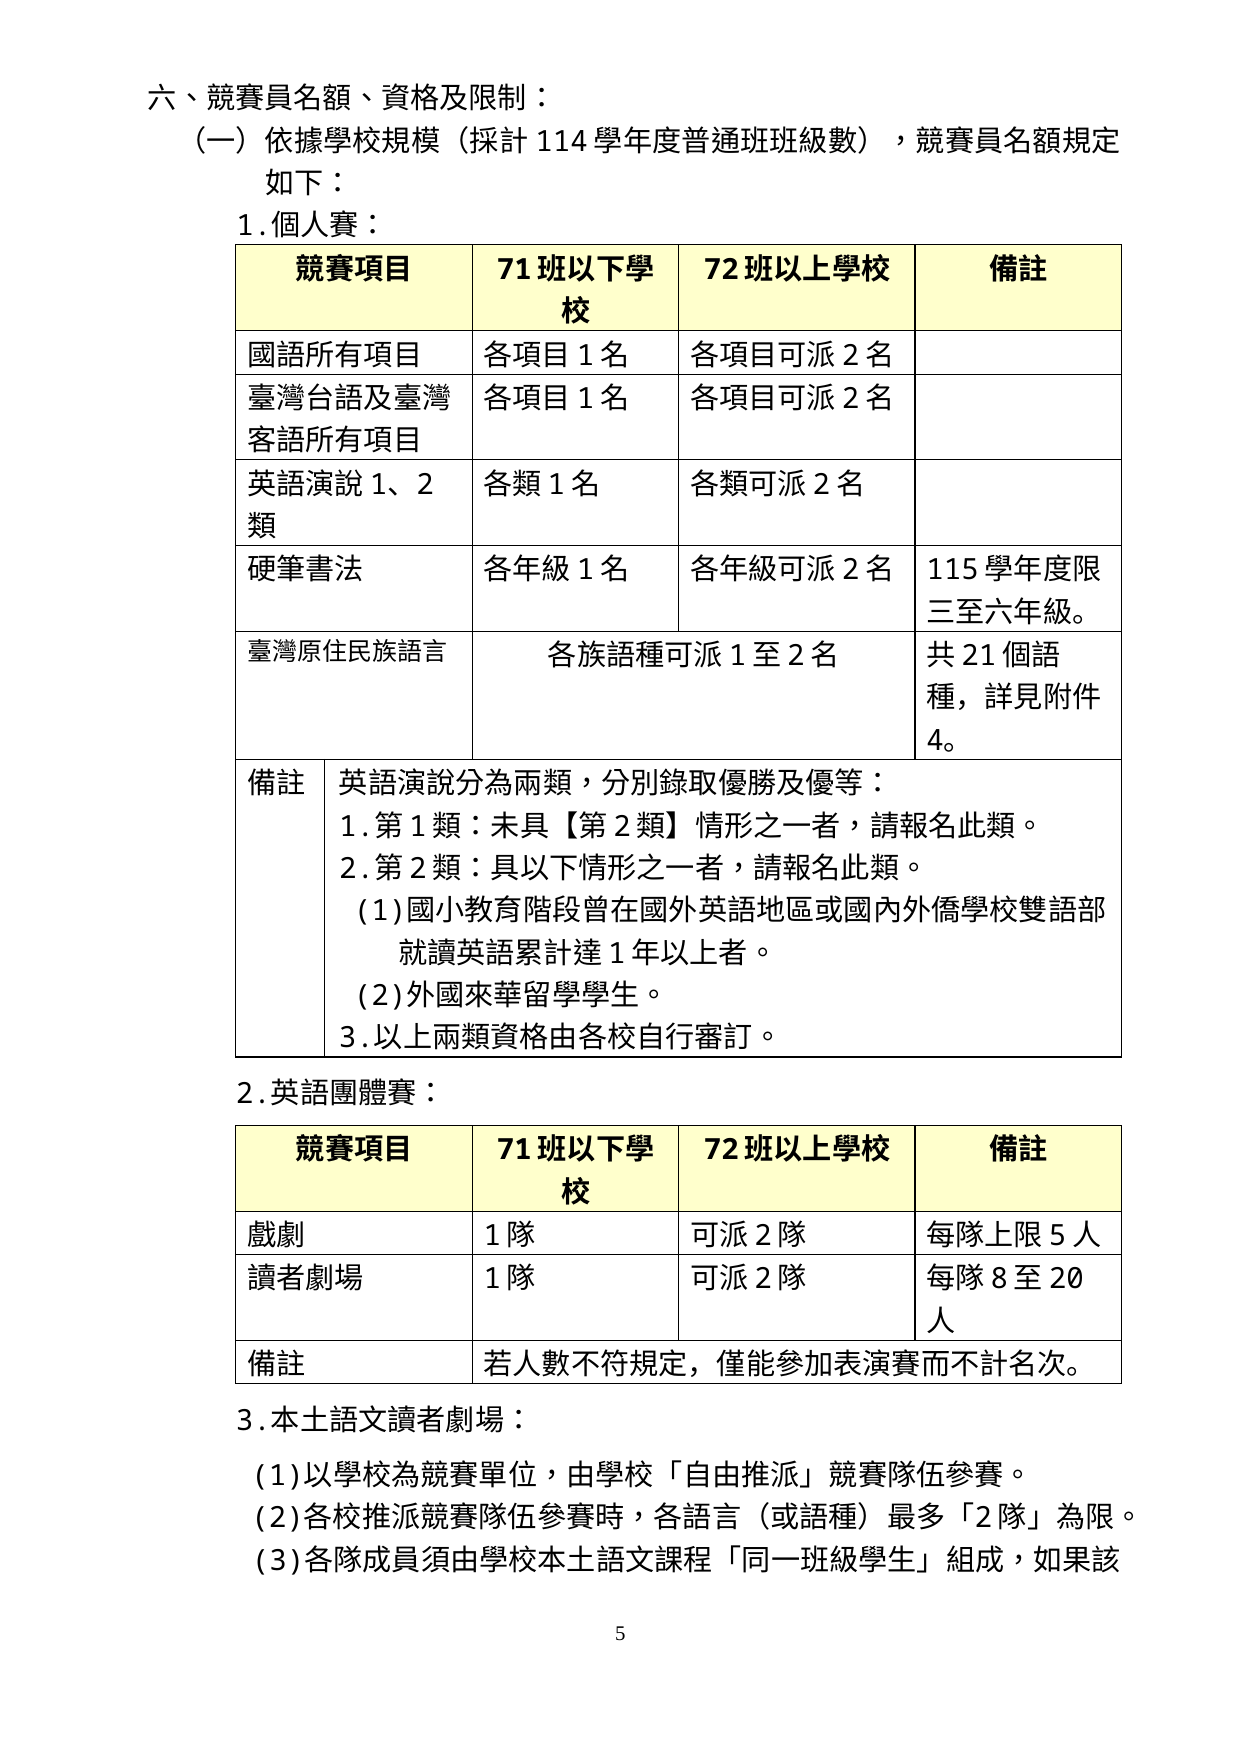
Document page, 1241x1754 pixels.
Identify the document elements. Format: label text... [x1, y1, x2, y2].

text 六、競賽員名額、資格及限制： [148, 75, 1122, 117]
table_cell 各族語種可派1至2名 [473, 632, 914, 759]
table_cell 備註 [236, 760, 324, 1056]
table_header 競賽項目 [236, 245, 472, 330]
text (2)各校推派競賽隊伍參賽時，各語言（或語種）最多「2隊」為限。 [251, 1494, 1122, 1536]
table_cell 若人數不符規定，僅能參加表演賽而不計名次。 [473, 1341, 1121, 1383]
text 3.本土語文讀者劇場： [236, 1397, 1122, 1439]
table_cell 可派2隊 [679, 1212, 914, 1254]
text 2.英語團體賽： [236, 1070, 1122, 1112]
table_cell 1隊 [473, 1255, 678, 1340]
table_cell 讀者劇場 [236, 1255, 472, 1340]
table_cell 國語所有項目 [236, 331, 472, 373]
table_cell 各項目可派2名 [679, 331, 914, 373]
text （一）依據學校規模（採計114學年度普通班班級數），競賽員名額規定如下： [177, 117, 1122, 202]
table_cell 每隊上限5人 [916, 1212, 1121, 1254]
table_cell 戲劇 [236, 1212, 472, 1254]
table_cell 各類1名 [473, 460, 678, 545]
text (1)以學校為競賽單位，由學校「自由推派」競賽隊伍參賽。 [251, 1452, 1122, 1494]
table_cell 115學年度限三至六年級。 [916, 546, 1121, 631]
table_cell 各項目1名 [473, 331, 678, 373]
table_cell [916, 375, 1121, 459]
table_cell 英語演說分為兩類，分別錄取優勝及優等： 1.第1類：未具【第2類】情形之一者，請報名此類。 2.第2類：具以下情形之一者，請報名此類。 (1)國小教育階段曾在國外英語地區或國內外僑學校雙語部就讀英語累計達1年以上者。 (2)外國來華留學學生。 3.以上兩類資格由各校自行審訂。 [325, 760, 1121, 1056]
table_cell 各項目可派2名 [679, 375, 914, 459]
table_cell 臺灣原住民族語言 [236, 632, 472, 759]
table_cell 共21個語種，詳見附件4。 [916, 632, 1121, 759]
table_cell 臺灣台語及臺灣客語所有項目 [236, 375, 472, 459]
table_cell 各項目1名 [473, 375, 678, 459]
table_cell 各年級1名 [473, 546, 678, 631]
text 1.個人賽： [236, 202, 1122, 244]
table_header 72班以上學校 [679, 1126, 914, 1211]
table_cell 各類可派2名 [679, 460, 914, 545]
text (3)各隊成員須由學校本土語文課程「同一班級學生」組成，如果該 [252, 1536, 1122, 1579]
table_header 競賽項目 [236, 1126, 472, 1211]
table_cell 各年級可派2名 [679, 546, 914, 631]
table_cell 硬筆書法 [236, 546, 472, 631]
table_cell [916, 331, 1121, 373]
table_cell 英語演說1、2類 [236, 460, 472, 545]
table_cell 每隊8至20人 [916, 1255, 1121, 1340]
table_cell 1隊 [473, 1212, 678, 1254]
table_cell 備註 [236, 1341, 472, 1383]
table_header 72班以上學校 [679, 245, 914, 330]
table_header 備註 [916, 1126, 1121, 1211]
table_header 備註 [916, 245, 1121, 330]
table_cell 可派2隊 [679, 1255, 914, 1340]
table_header 71班以下學校 [473, 245, 678, 330]
table_cell [916, 460, 1121, 545]
table_header 71班以下學校 [473, 1126, 678, 1211]
